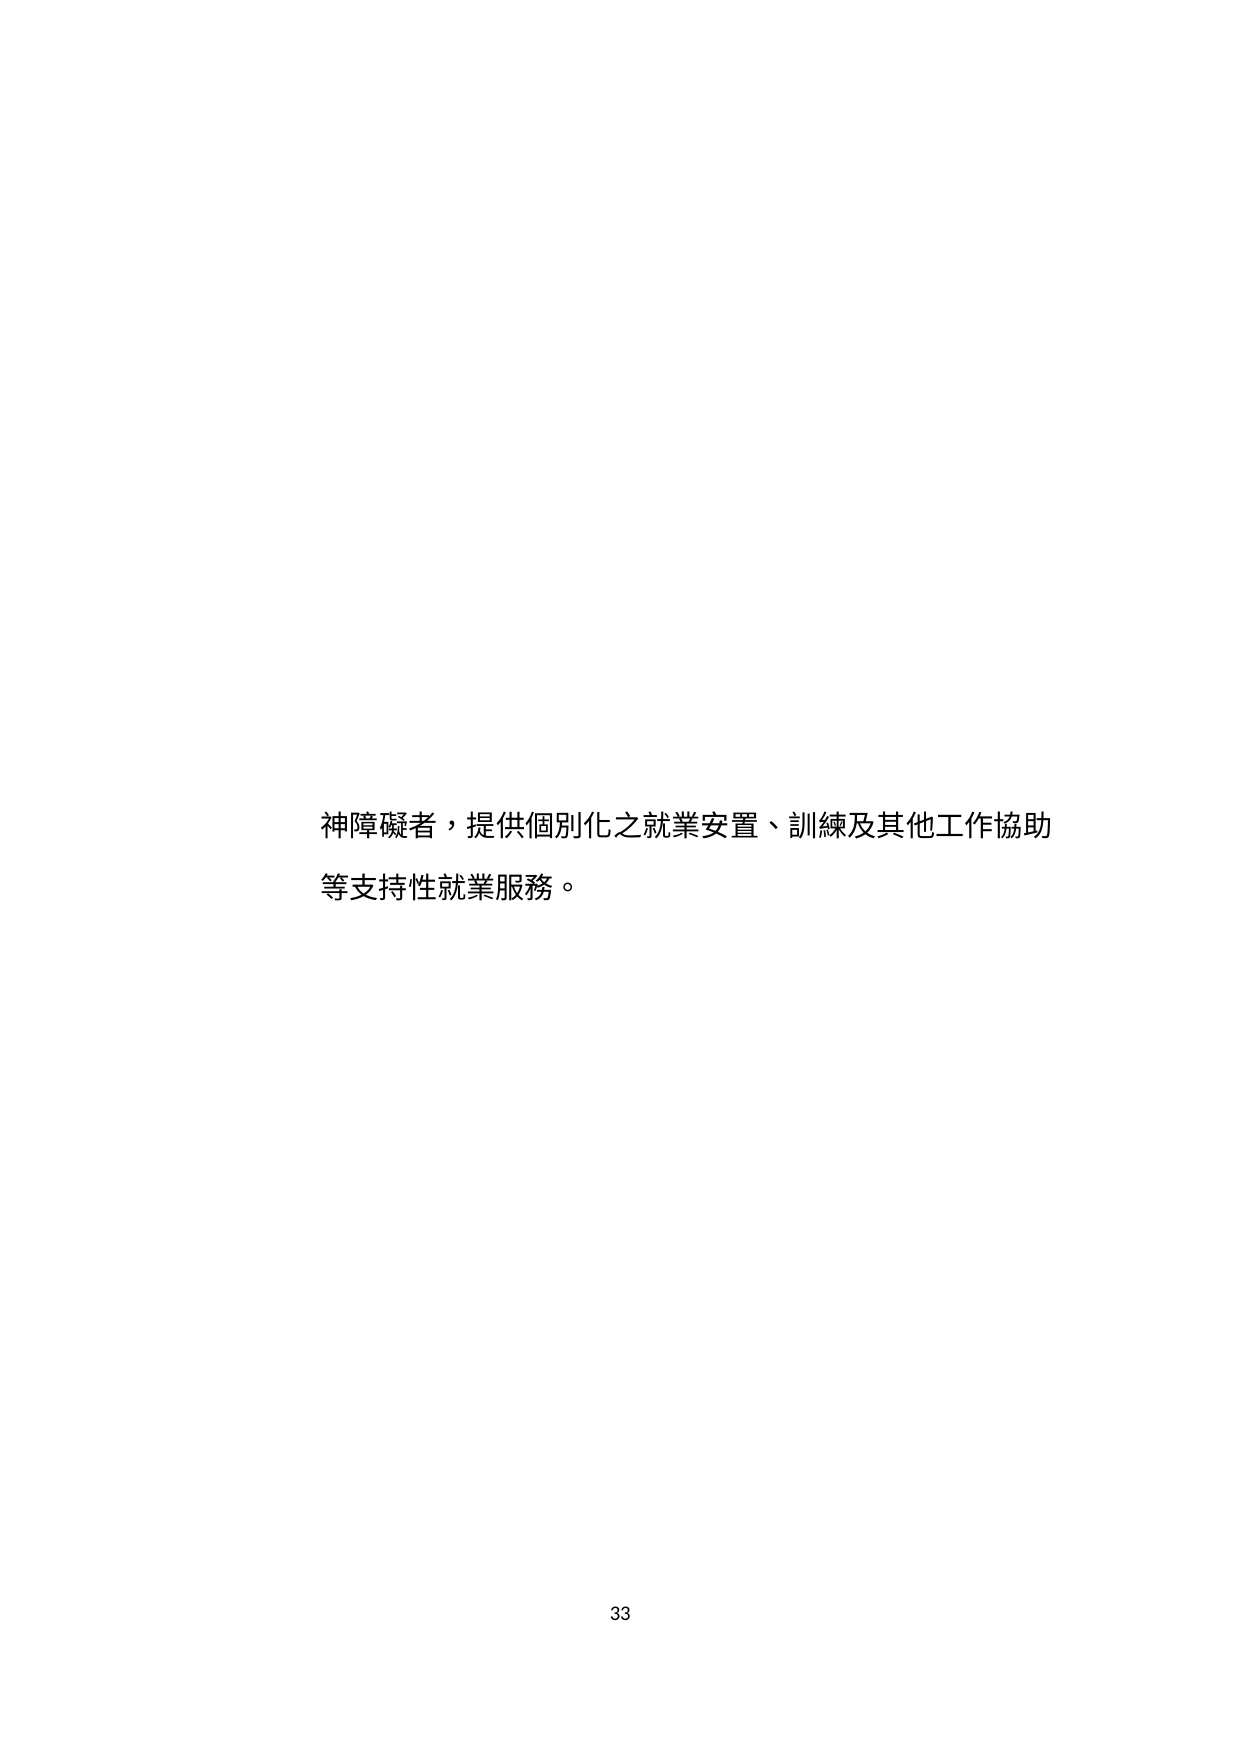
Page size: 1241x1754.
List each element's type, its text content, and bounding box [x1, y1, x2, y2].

text 神障礙者，提供個別化之就業安置、訓練及其他工作協助等支持性就業服務。 [291, 782, 1053, 907]
